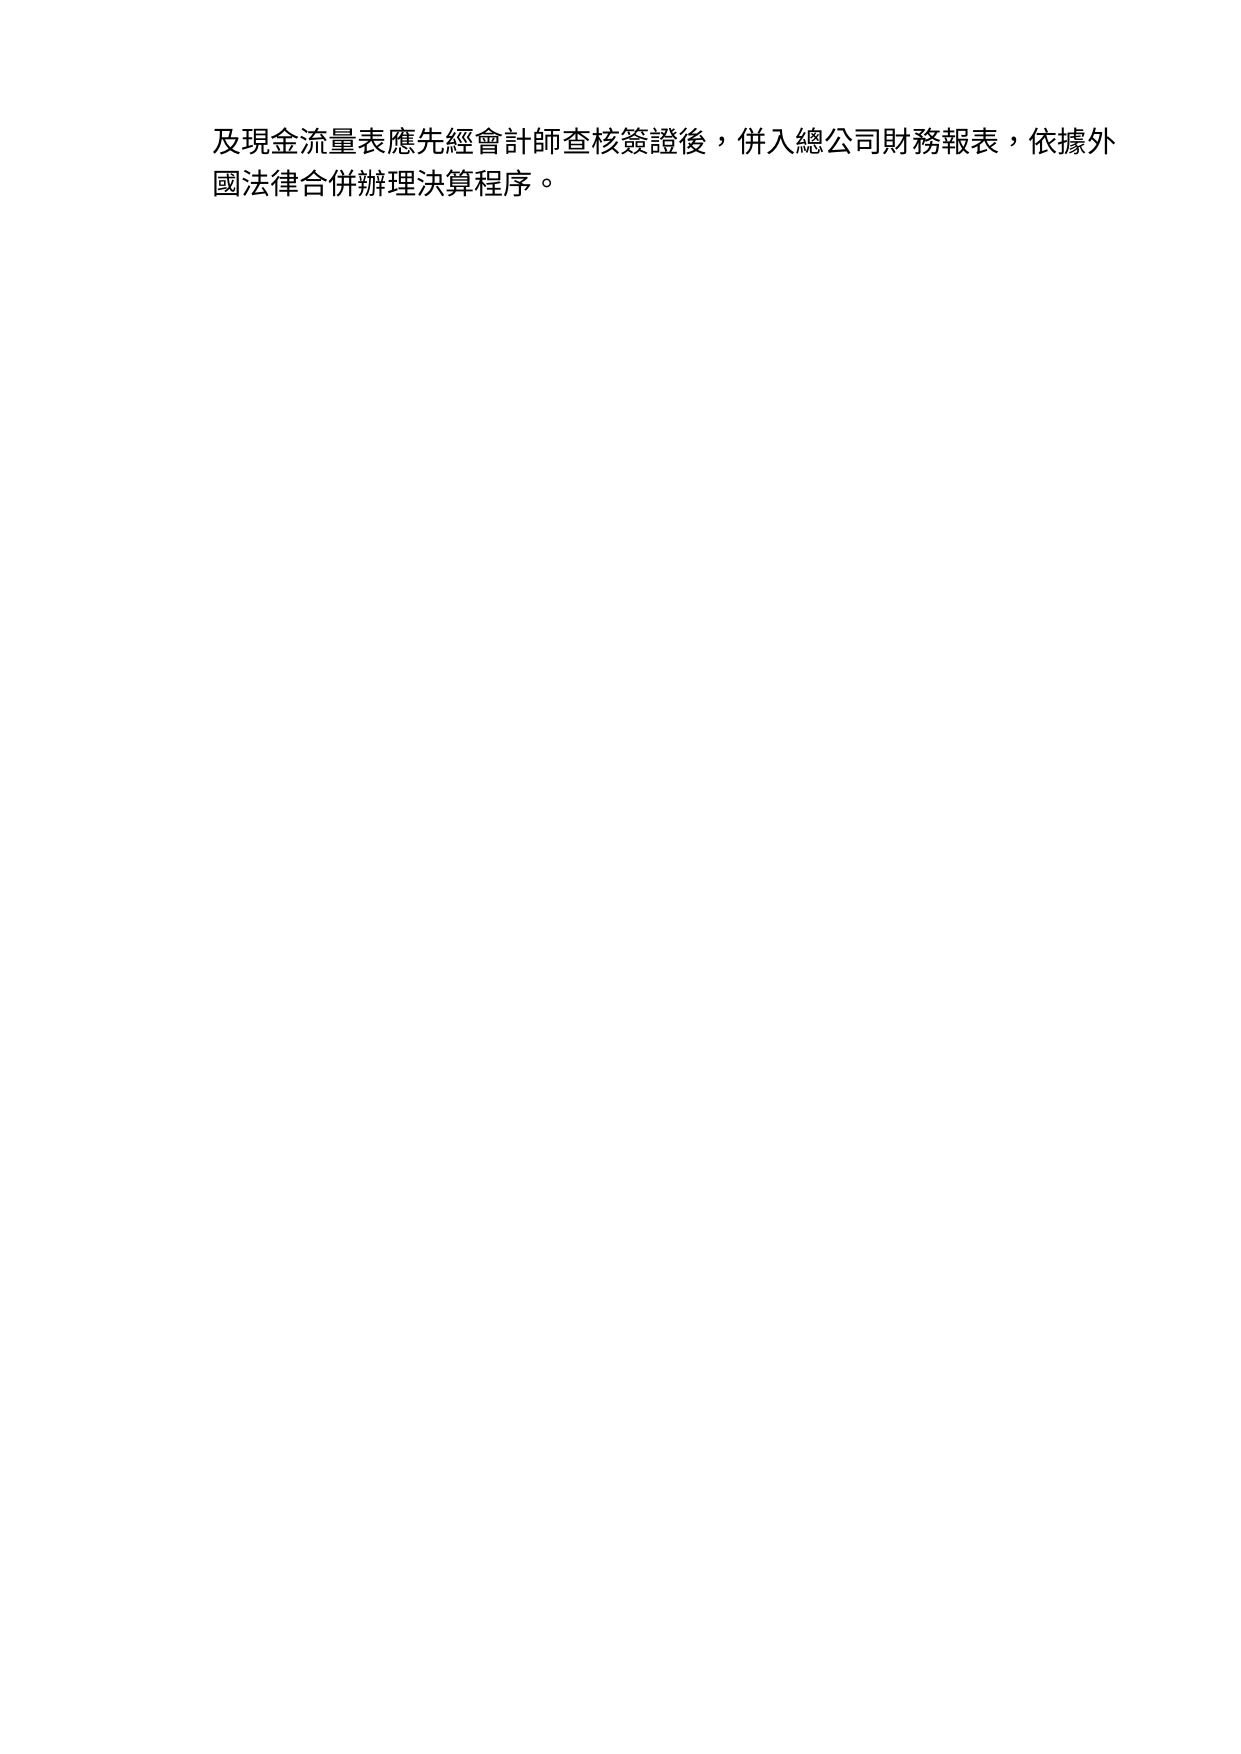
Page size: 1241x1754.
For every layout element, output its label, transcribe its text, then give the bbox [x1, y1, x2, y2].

text 及現金流量表應先經會計師查核簽證後，併入總公司財務報表，依據外國法律合併辦理決算程序。 [212, 118, 1122, 203]
